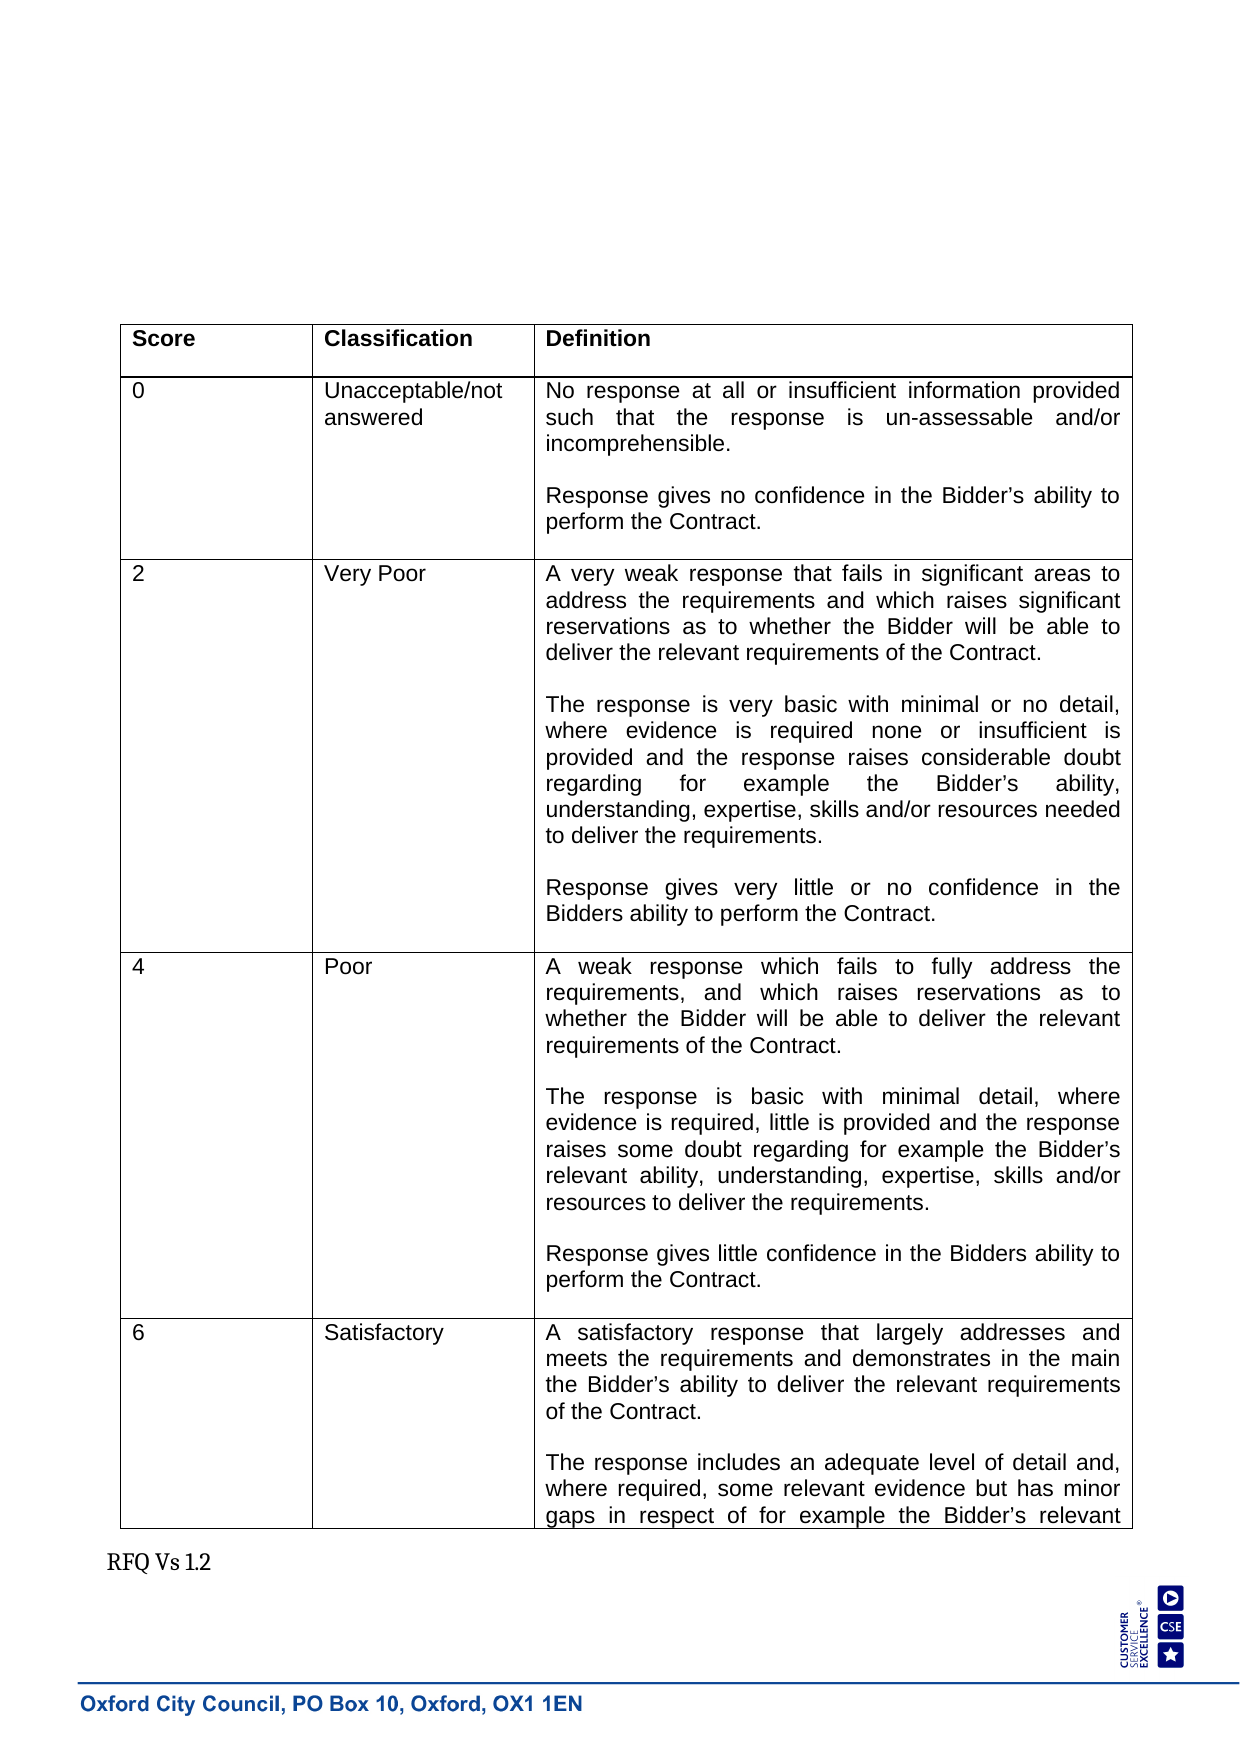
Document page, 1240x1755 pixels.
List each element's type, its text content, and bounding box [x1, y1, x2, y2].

table_cell A very weak response that fails in significant areas to address the requirements and which raises significant reservations as to whether the Bidder will be able to deliver the relevant requirements of the Contract. The response is very basic with minimal or no detail, where evidence is required none or insufficient is provided and the response raises considerable doubt regarding for example the Bidder’s ability, understanding, expertise, skills and/or resources needed to deliver the requirements. Response gives very little or no confidence in the Bidders ability to perform the Contract. [535, 560, 1132, 952]
table_cell Very Poor [313, 560, 534, 952]
table_cell 0 [121, 378, 312, 559]
table_cell A satisfactory response that largely addresses and meets the requirements and demonstrates in the main the Bidder’s ability to deliver the relevant requirements of the Contract. The response includes an adequate level of detail and, where required, some relevant evidence but has minor gaps in respect of for example the Bidder’s relevant [535, 1319, 1132, 1528]
table_cell Poor [313, 953, 534, 1317]
table_cell 4 [121, 953, 312, 1317]
table_cell 6 [121, 1319, 312, 1528]
table_header Classification [313, 325, 534, 376]
table_header Definition [535, 325, 1132, 376]
table_cell 2 [121, 560, 312, 952]
table_cell No response at all or insufficient information provided such that the response is un-assessable and/or incomprehensible. Response gives no confidence in the Bidder’s ability to perform the Contract. [535, 378, 1132, 559]
table_header Score [121, 325, 312, 376]
table_cell Satisfactory [313, 1319, 534, 1528]
table_cell A weak response which fails to fully address the requirements, and which raises reservations as to whether the Bidder will be able to deliver the relevant requirements of the Contract. The response is basic with minimal detail, where evidence is required, little is provided and the response raises some doubt regarding for example the Bidder’s relevant ability, understanding, expertise, skills and/or resources to deliver the requirements. Response gives little confidence in the Bidders ability to perform the Contract. [535, 953, 1132, 1317]
table_cell Unacceptable/not answered [313, 378, 534, 559]
